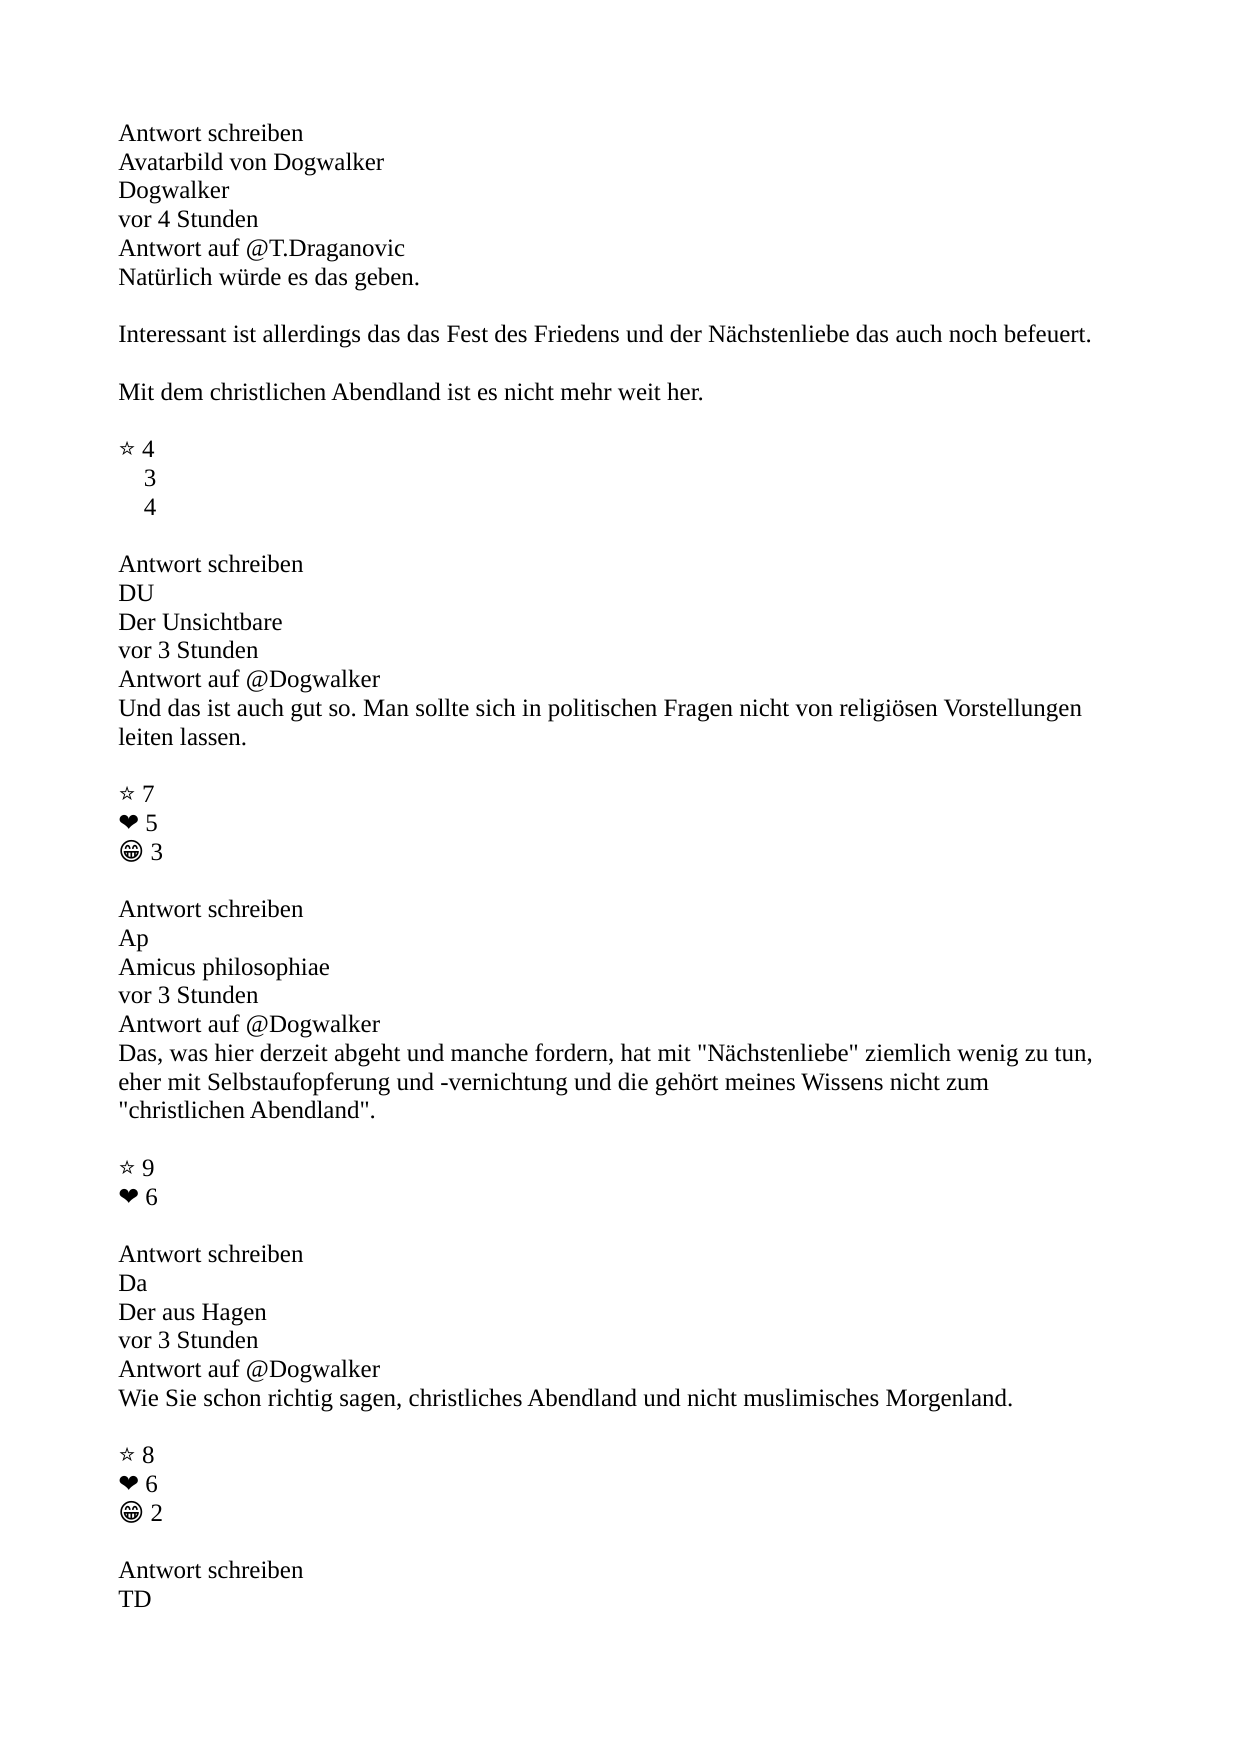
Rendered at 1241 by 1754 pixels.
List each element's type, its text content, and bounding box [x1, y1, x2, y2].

text Antwort schreiben [118, 894, 1122, 923]
text ⭐️ 7 [118, 779, 1122, 808]
text Das, was hier derzeit abgeht und manche fordern, hat mit "Nächstenliebe" ziemlich wenig zu tun, eher mit Selbstaufopferung und -vernichtung und die gehört meines Wissens nicht zum "christlichen Abendland". [118, 1038, 1122, 1124]
text vor 3 Stunden [118, 1326, 1122, 1354]
text Avatarbild von Dogwalker [118, 147, 1122, 176]
text ⭐️ 4 [118, 434, 1122, 463]
text vor 3 Stunden [118, 981, 1122, 1009]
text Amicus philosophiae [118, 952, 1122, 981]
text Interessant ist allerdings das das Fest des Friedens und der Nächstenliebe das auch noch befeuert. [118, 319, 1122, 348]
text vor 4 Stunden [118, 204, 1122, 233]
text Antwort auf @Dogwalker [118, 664, 1122, 693]
text Antwort schreiben [118, 1239, 1122, 1268]
text Und das ist auch gut so. Man sollte sich in politischen Fragen nicht von religiösen Vorstellungen leiten lassen. [118, 693, 1122, 751]
text ⭐️ 8 [118, 1441, 1122, 1469]
text Antwort schreiben [118, 118, 1122, 147]
text DU [118, 578, 1122, 607]
text Antwort auf @Dogwalker [118, 1354, 1122, 1383]
text Antwort schreiben [118, 1556, 1122, 1584]
text Natürlich würde es das geben. [118, 262, 1122, 291]
text Antwort auf @Dogwalker [118, 1009, 1122, 1038]
text 😁 2 [118, 1498, 1122, 1527]
text Der aus Hagen [118, 1297, 1122, 1326]
text ❤️ 6 [118, 1469, 1122, 1498]
text TD [118, 1584, 1122, 1613]
text 🤨 4 [118, 492, 1122, 521]
text ❤️ 5 [118, 808, 1122, 837]
text Antwort auf @T.Draganovic [118, 233, 1122, 262]
text Wie Sie schon richtig sagen, christliches Abendland und nicht muslimisches Morgenland. [118, 1383, 1122, 1412]
text ⭐️ 9 [118, 1153, 1122, 1182]
text 🙁 3 [118, 463, 1122, 492]
text Antwort schreiben [118, 549, 1122, 578]
text Mit dem christlichen Abendland ist es nicht mehr weit her. [118, 377, 1122, 406]
text vor 3 Stunden [118, 636, 1122, 664]
text Der Unsichtbare [118, 607, 1122, 636]
text ❤️ 6 [118, 1182, 1122, 1211]
text Ap [118, 923, 1122, 952]
text 😁 3 [118, 837, 1122, 866]
text Dogwalker [118, 176, 1122, 204]
text Da [118, 1268, 1122, 1297]
